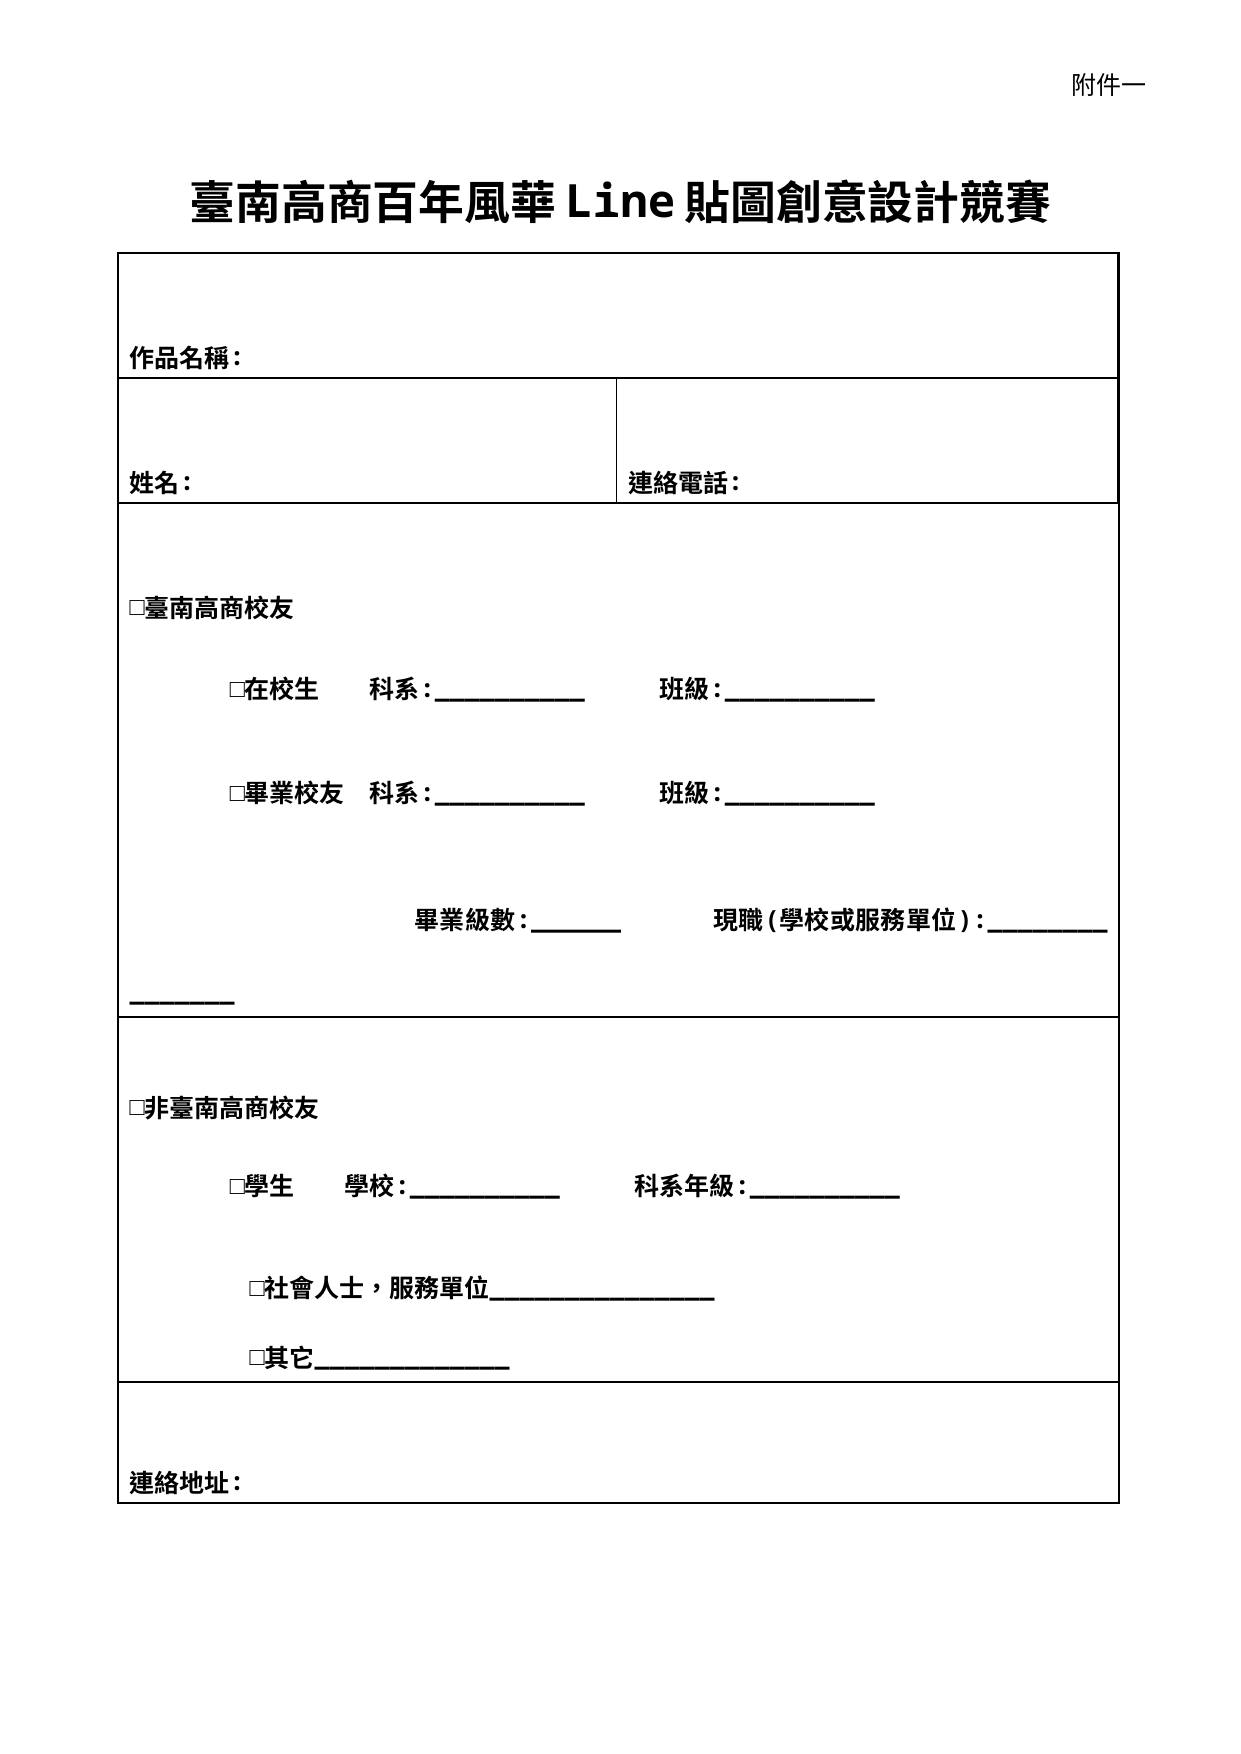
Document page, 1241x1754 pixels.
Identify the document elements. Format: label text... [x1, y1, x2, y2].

table_cell 連絡電話: [617, 379, 1117, 502]
table_cell 姓名: [119, 379, 616, 502]
table_cell □臺南高商校友 □在校生 科系:__________ 班級:__________ □畢業校友 科系:__________ 班級:__________ 畢業級數:______ 現職(學校或服務單位):_______________ [119, 504, 1118, 1016]
text 附件一 [1071, 65, 1163, 102]
table_cell □非臺南高商校友 □學生 學校:__________ 科系年級:__________ □社會人士，服務單位_______________ □其它_____________ [119, 1018, 1118, 1381]
text [1056, 58, 1178, 111]
table_header 作品名稱: [119, 254, 1117, 377]
table_cell 連絡地址: [119, 1383, 1118, 1502]
text 臺南高商百年風華Line貼圖創意設計競賽 [118, 127, 1122, 252]
